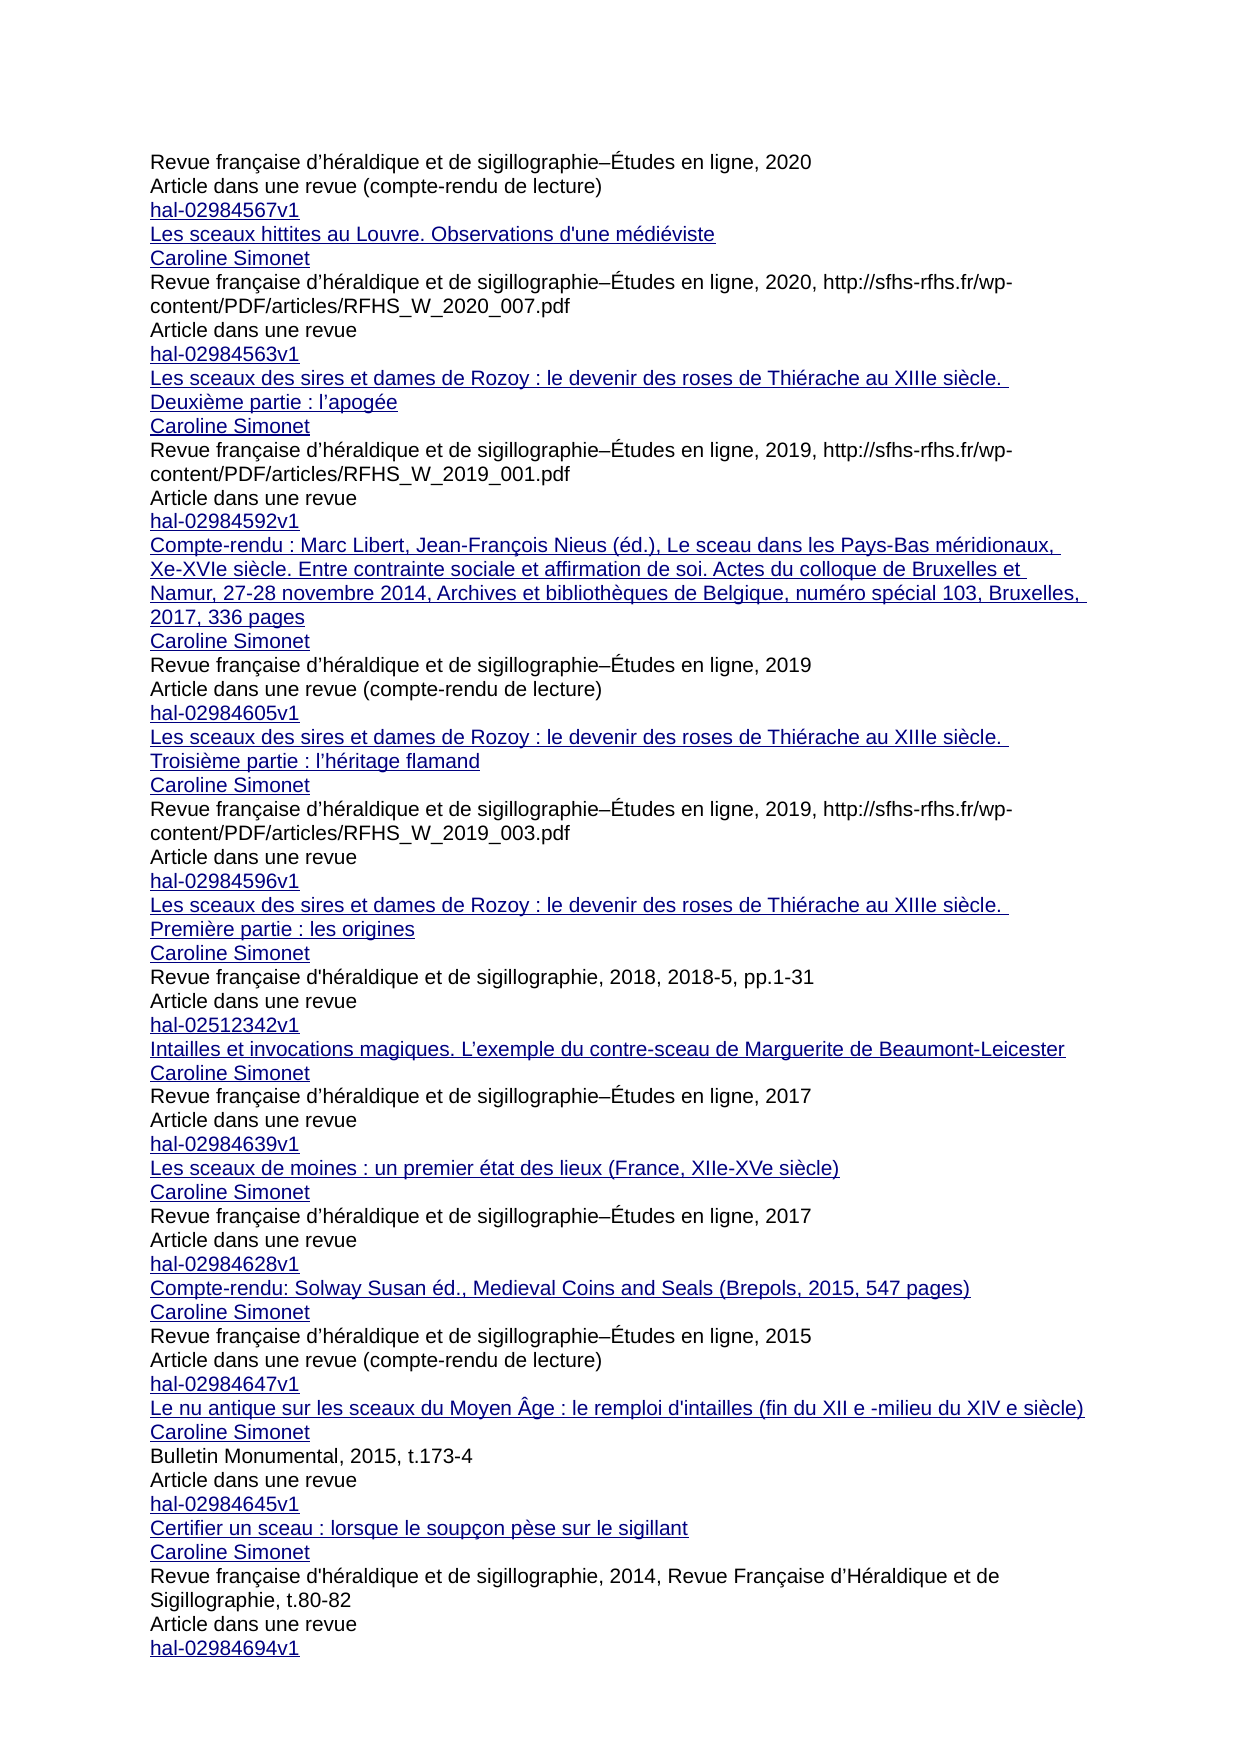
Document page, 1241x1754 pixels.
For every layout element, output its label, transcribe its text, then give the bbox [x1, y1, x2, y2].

table_cell Les sceaux de moines : un premier état des lieux (France, XIIe-XVe siècle) Caroline Simonet Revue française d’héraldique et de sigillographie–Études en ligne, 2017 Article dans une revue hal-02984628v1 [150, 1156, 1090, 1276]
table_cell Compte-rendu : Marc Libert, Jean-François Nieus (éd.), Le sceau dans les Pays-Bas méridionaux, Xe-XVIe siècle. Entre contrainte sociale et affirmation de soi. Actes du colloque de Bruxelles et Namur, 27-28 novembre 2014, Archives et bibliothèques de Belgique, numéro spécial 103, Bruxelles, 2017, 336 pages Caroline Simonet Revue française d’héraldique et de sigillographie–Études en ligne, 2019 Article dans une revue (compte-rendu de lecture) hal-02984605v1 [150, 533, 1090, 725]
table_cell Le nu antique sur les sceaux du Moyen Âge : le remploi d'intailles (fin du XII e -milieu du XIV e siècle) Caroline Simonet Bulletin Monumental, 2015, t.173-4 Article dans une revue hal-02984645v1 [150, 1396, 1090, 1516]
table_cell Les sceaux des sires et dames de Rozoy : le devenir des roses de Thiérache au XIIIe siècle. Première partie : les origines Caroline Simonet Revue française d'héraldique et de sigillographie, 2018, 2018-5, pp.1-31 Article dans une revue hal-02512342v1 [150, 893, 1090, 1036]
table_cell Certifier un sceau : lorsque le soupçon pèse sur le sigillant Caroline Simonet Revue française d'héraldique et de sigillographie, 2014, Revue Française d’Héraldique et de Sigillographie, t.80-82 Article dans une revue hal-02984694v1 [150, 1516, 1090, 1659]
table_cell Revue française d’héraldique et de sigillographie–Études en ligne, 2020 Article dans une revue (compte-rendu de lecture) hal-02984567v1 [150, 150, 1090, 222]
table_cell Les sceaux hittites au Louvre. Observations d'une médiéviste Caroline Simonet Revue française d’héraldique et de sigillographie–Études en ligne, 2020, http://sfhs-rfhs.fr/wp-content/PDF/articles/RFHS_W_2020_007.pdf Article dans une revue hal-02984563v1 [150, 222, 1090, 366]
table_cell Compte-rendu: Solway Susan éd., Medieval Coins and Seals (Brepols, 2015, 547 pages) Caroline Simonet Revue française d’héraldique et de sigillographie–Études en ligne, 2015 Article dans une revue (compte-rendu de lecture) hal-02984647v1 [150, 1276, 1090, 1396]
table_cell Les sceaux des sires et dames de Rozoy : le devenir des roses de Thiérache au XIIIe siècle. Deuxième partie : l’apogée Caroline Simonet Revue française d’héraldique et de sigillographie–Études en ligne, 2019, http://sfhs-rfhs.fr/wp-content/PDF/articles/RFHS_W_2019_001.pdf Article dans une revue hal-02984592v1 [150, 366, 1090, 533]
table_cell Les sceaux des sires et dames de Rozoy : le devenir des roses de Thiérache au XIIIe siècle. Troisième partie : l’héritage flamand Caroline Simonet Revue française d’héraldique et de sigillographie–Études en ligne, 2019, http://sfhs-rfhs.fr/wp-content/PDF/articles/RFHS_W_2019_003.pdf Article dans une revue hal-02984596v1 [150, 725, 1090, 893]
table_cell Intailles et invocations magiques. L’exemple du contre-sceau de Marguerite de Beaumont-Leicester Caroline Simonet Revue française d’héraldique et de sigillographie–Études en ligne, 2017 Article dans une revue hal-02984639v1 [150, 1036, 1090, 1156]
